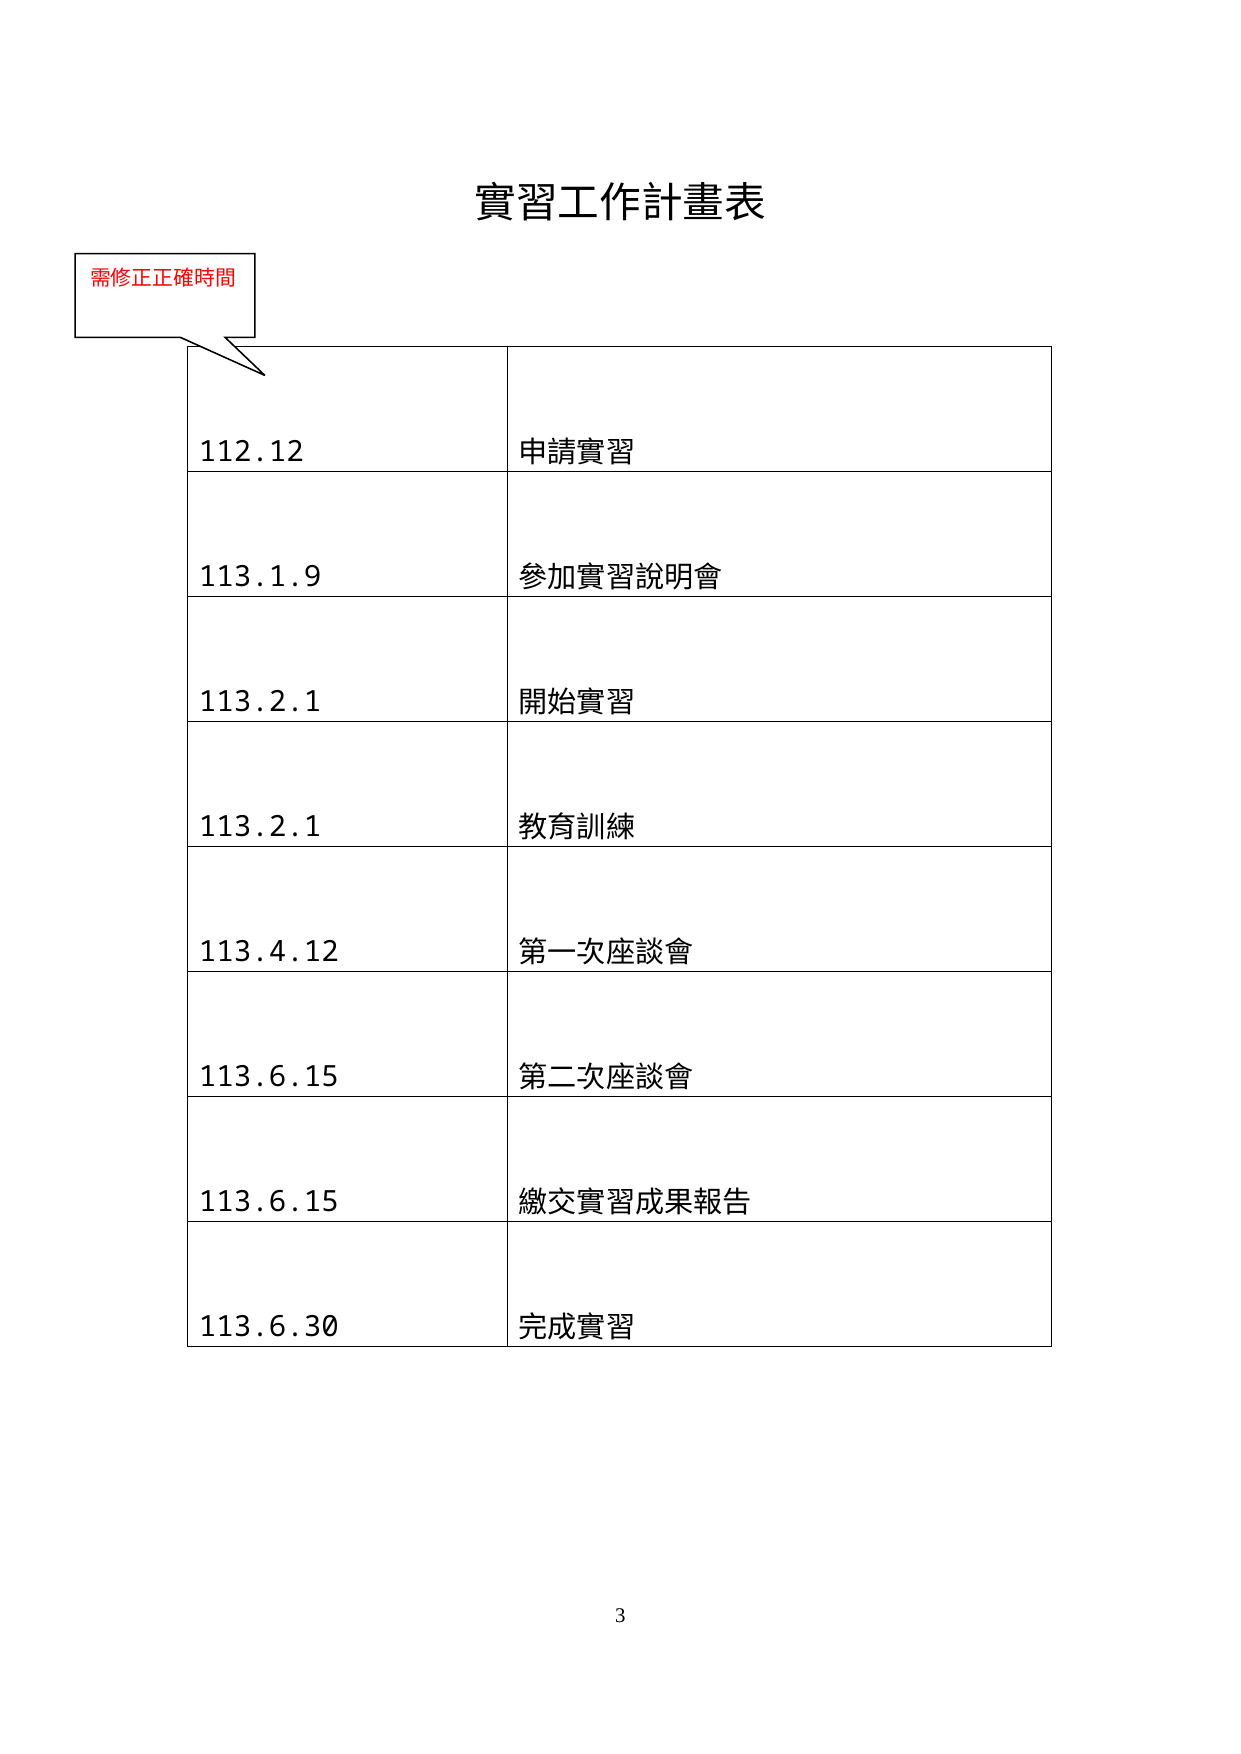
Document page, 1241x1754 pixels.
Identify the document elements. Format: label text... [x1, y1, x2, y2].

table_cell 參加實習說明會 [508, 472, 1051, 596]
table_cell 113.2.1 [188, 597, 507, 721]
table_header 申請實習 [508, 347, 1051, 471]
table_cell 113.6.15 [188, 972, 507, 1096]
table_cell 繳交實習成果報告 [508, 1097, 1051, 1221]
table_cell 完成實習 [508, 1222, 1051, 1346]
table_cell 第二次座談會 [508, 972, 1051, 1096]
table_cell 113.6.15 [188, 1097, 507, 1221]
table_cell 開始實習 [508, 597, 1051, 721]
table_header 112.12 [188, 347, 507, 471]
table_cell 113.2.1 [188, 722, 507, 846]
table_cell 113.4.12 [188, 847, 507, 971]
table_cell 教育訓練 [508, 722, 1051, 846]
text 實習工作計畫表 [187, 158, 1053, 221]
table_cell 第一次座談會 [508, 847, 1051, 971]
table_cell 113.6.30 [188, 1222, 507, 1346]
table_cell 113.1.9 [188, 472, 507, 596]
